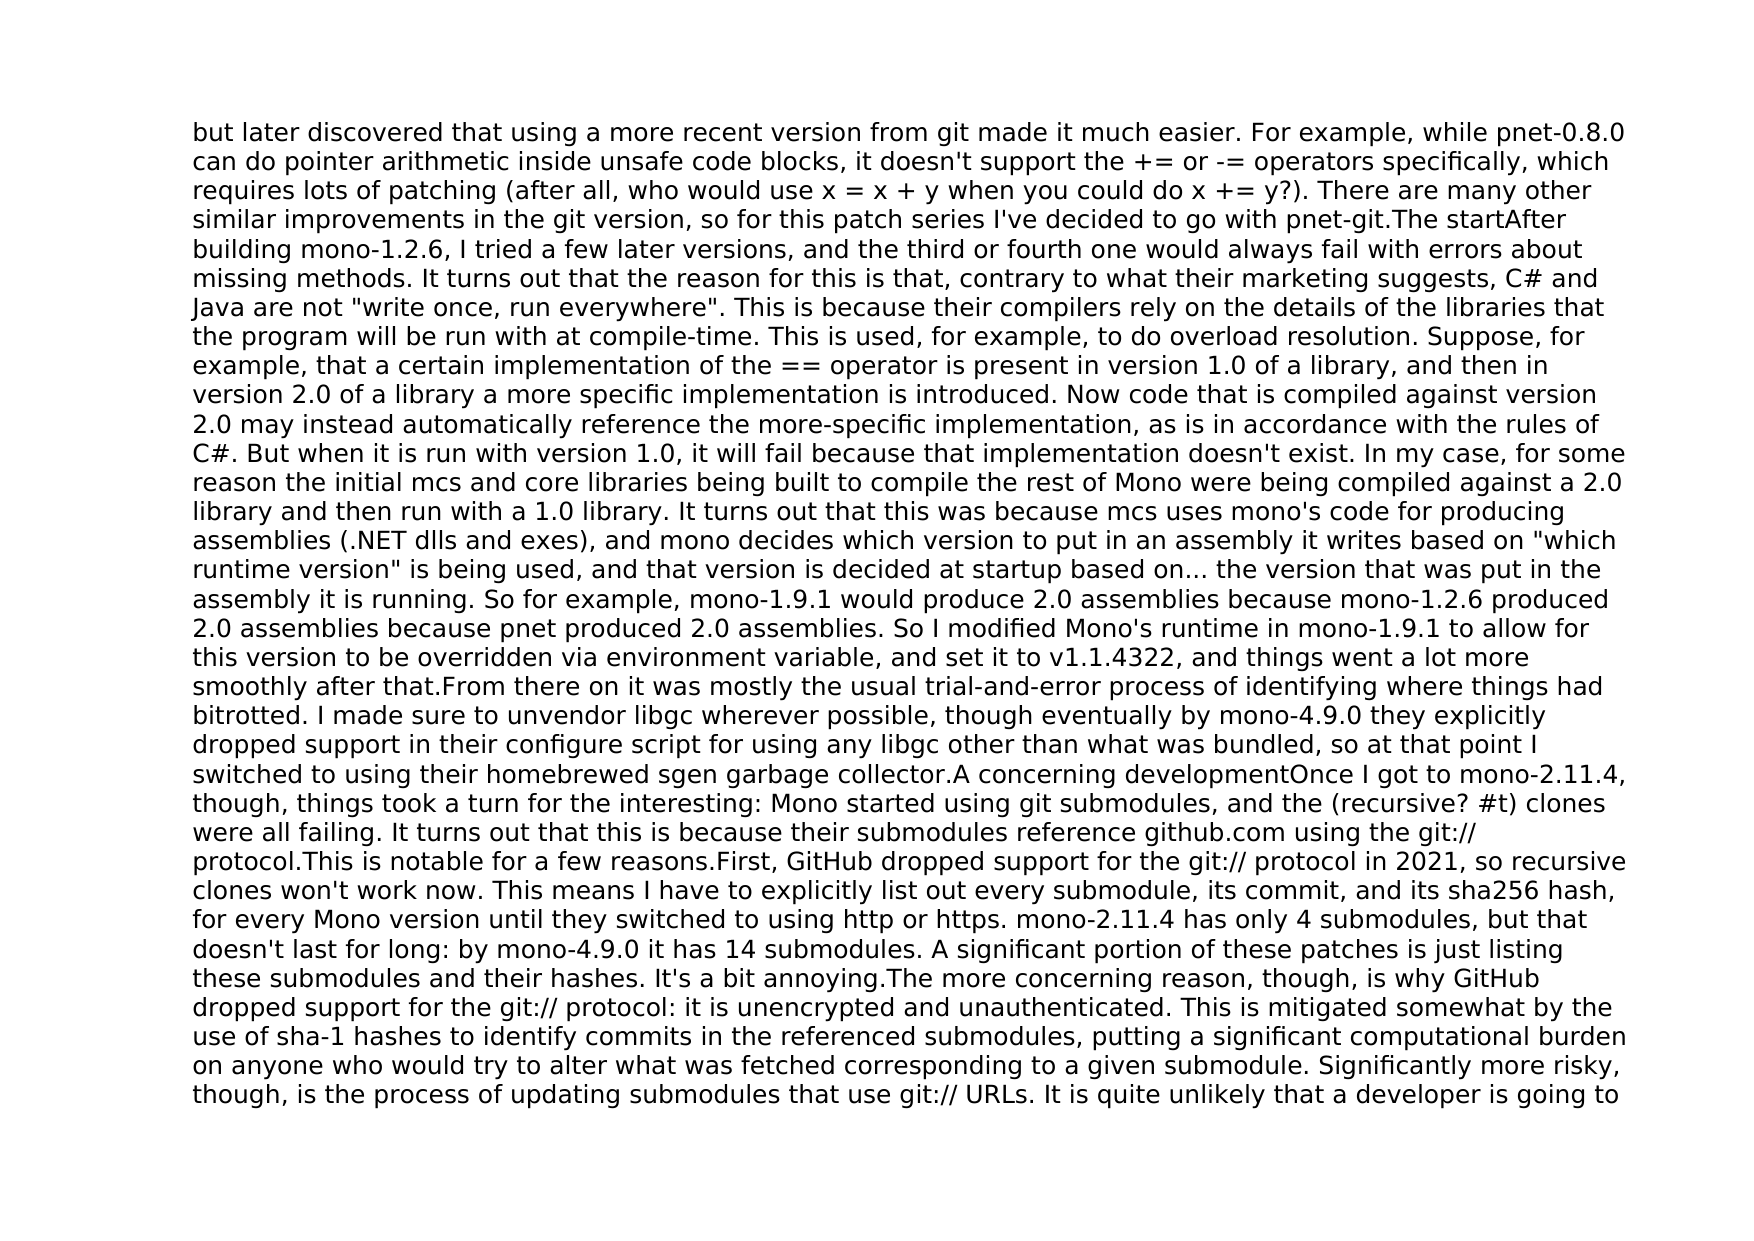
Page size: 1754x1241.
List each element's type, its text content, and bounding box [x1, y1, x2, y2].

list but later discovered that using a more recent version from git made it much easier. For example, while pnet-0.8.0 can do pointer arithmetic inside unsafe code blocks, it doesn't support the += or -= operators specifically, which requires lots of patching (after all, who would use x = x + y when you could do x += y?). There are many other similar improvements in the git version, so for this patch series I've decided to go with pnet-git.The startAfter building mono-1.2.6, I tried a few later versions, and the third or fourth one would always fail with errors about missing methods. It turns out that the reason for this is that, contrary to what their marketing suggests, C# and Java are not "write once, run everywhere". This is because their compilers rely on the details of the libraries that the program will be run with at compile-time. This is used, for example, to do overload resolution. Suppose, for example, that a certain implementation of the == operator is present in version 1.0 of a library, and then in version 2.0 of a library a more specific implementation is introduced. Now code that is compiled against version 2.0 may instead automatically reference the more-specific implementation, as is in accordance with the rules of C#. But when it is run with version 1.0, it will fail because that implementation doesn't exist. In my case, for some reason the initial mcs and core libraries being built to compile the rest of Mono were being compiled against a 2.0 library and then run with a 1.0 library. It turns out that this was because mcs uses mono's code for producing assemblies (.NET dlls and exes), and mono decides which version to put in an assembly it writes based on "which runtime version" is being used, and that version is decided at startup based on... the version that was put in the assembly it is running. So for example, mono-1.9.1 would produce 2.0 assemblies because mono-1.2.6 produced 2.0 assemblies because pnet produced 2.0 assemblies. So I modified Mono's runtime in mono-1.9.1 to allow for this version to be overridden via environment variable, and set it to v1.1.4322, and things went a lot more smoothly after that.From there on it was mostly the usual trial-and-error process of identifying where things had bitrotted. I made sure to unvendor libgc wherever possible, though eventually by mono-4.9.0 they explicitly dropped support in their configure script for using any libgc other than what was bundled, so at that point I switched to using their homebrewed sgen garbage collector.A concerning developmentOnce I got to mono-2.11.4, though, things took a turn for the interesting: Mono started using git submodules, and the (recursive? #t) clones were all failing. It turns out that this is because their submodules reference github.com using the git:// protocol.This is notable for a few reasons.First, GitHub dropped support for the git:// protocol in 2021, so recursive clones won't work now. This means I have to explicitly list out every submodule, its commit, and its sha256 hash, for every Mono version until they switched to using http or https. mono-2.11.4 has only 4 submodules, but that doesn't last for long: by mono-4.9.0 it has 14 submodules. A significant portion of these patches is just listing these submodules and their hashes. It's a bit annoying.The more concerning reason, though, is why GitHub dropped support for the git:// protocol: it is unencrypted and unauthenticated. This is mitigated somewhat by the use of sha-1 hashes to identify commits in the referenced submodules, putting a significant computational burden on anyone who would try to alter what was fetched corresponding to a given submodule. Significantly more risky, though, is the process of updating submodules that use git:// URLs. It is quite unlikely that a developer is going to [177, 118, 1636, 1110]
